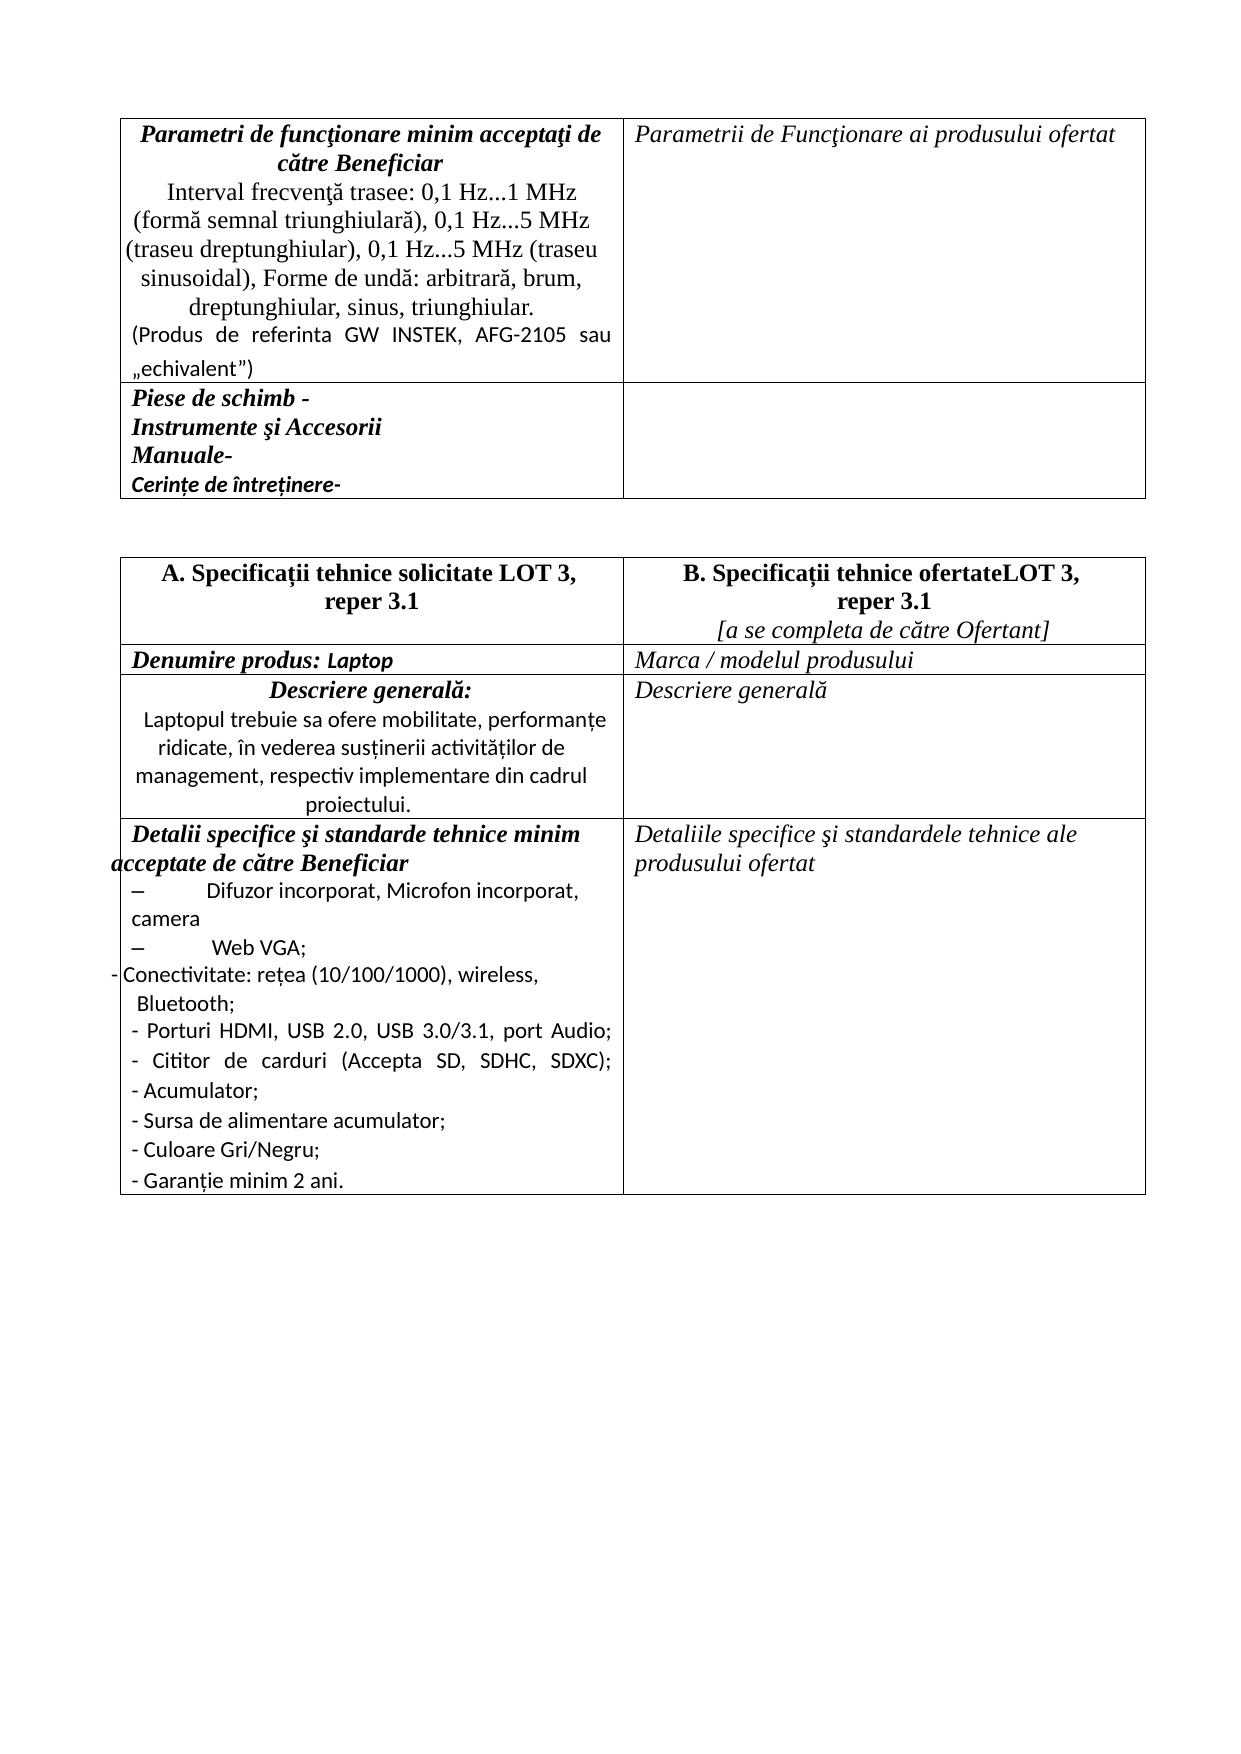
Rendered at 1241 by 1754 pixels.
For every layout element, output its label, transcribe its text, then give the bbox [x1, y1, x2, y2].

table_cell Descriere generală [624, 675, 1145, 818]
table_cell Piese de schimb - Instrumente şi Accesorii Manuale- Cerinţe de întreţinere- [121, 383, 623, 498]
table_cell Parametrii de Funcţionare ai produsului ofertat [624, 119, 1145, 382]
table_cell Descriere generală: Laptopul trebuie sa ofere mobilitate, performanțe ridicate, în vederea susținerii activităților de management, respectiv implementare din cadrul proiectului. [121, 675, 623, 818]
table_cell [624, 383, 1145, 498]
table_header B. Specificații tehnice ofertateLOT 3, reper 3.1 [a se completa de către Ofertant] [624, 558, 1145, 644]
table_cell Detalii specifice şi standarde tehnice minim acceptate de către Beneficiar Difuzor incorporat, Microfon incorporat, camera Web VGA; - Conectivitate: rețea (10/100/1000), wireless, Bluetooth; - Porturi HDMI, USB 2.0, USB 3.0/3.1, port Audio; - Cititor de carduri (Accepta SD, SDHC, SDXC); - Acumulator; - Sursa de alimentare acumulator; - Culoare Gri/Negru; - Garanție minim 2 ani. [121, 819, 623, 1194]
table_cell Marca / modelul produsului [624, 645, 1145, 674]
table_cell Denumire produs: Laptop [121, 645, 623, 674]
table_cell Detaliile specifice şi standardele tehnice ale produsului ofertat [624, 819, 1145, 1194]
table_header A. Specificații tehnice solicitate LOT 3, reper 3.1 [121, 558, 623, 644]
table_cell Parametri de funcţionare minim acceptaţi de către Beneficiar Interval frecvenţă trasee: 0,1 Hz...1 MHz (formă semnal triunghiulară), 0,1 Hz...5 MHz (traseu dreptunghiular), 0,1 Hz...5 MHz (traseu sinusoidal), Forme de undă: arbitrară, brum, dreptunghiular, sinus, triunghiular. (Produs de referinta GW INSTEK, AFG-2105 sau „echivalent”) [121, 119, 623, 382]
